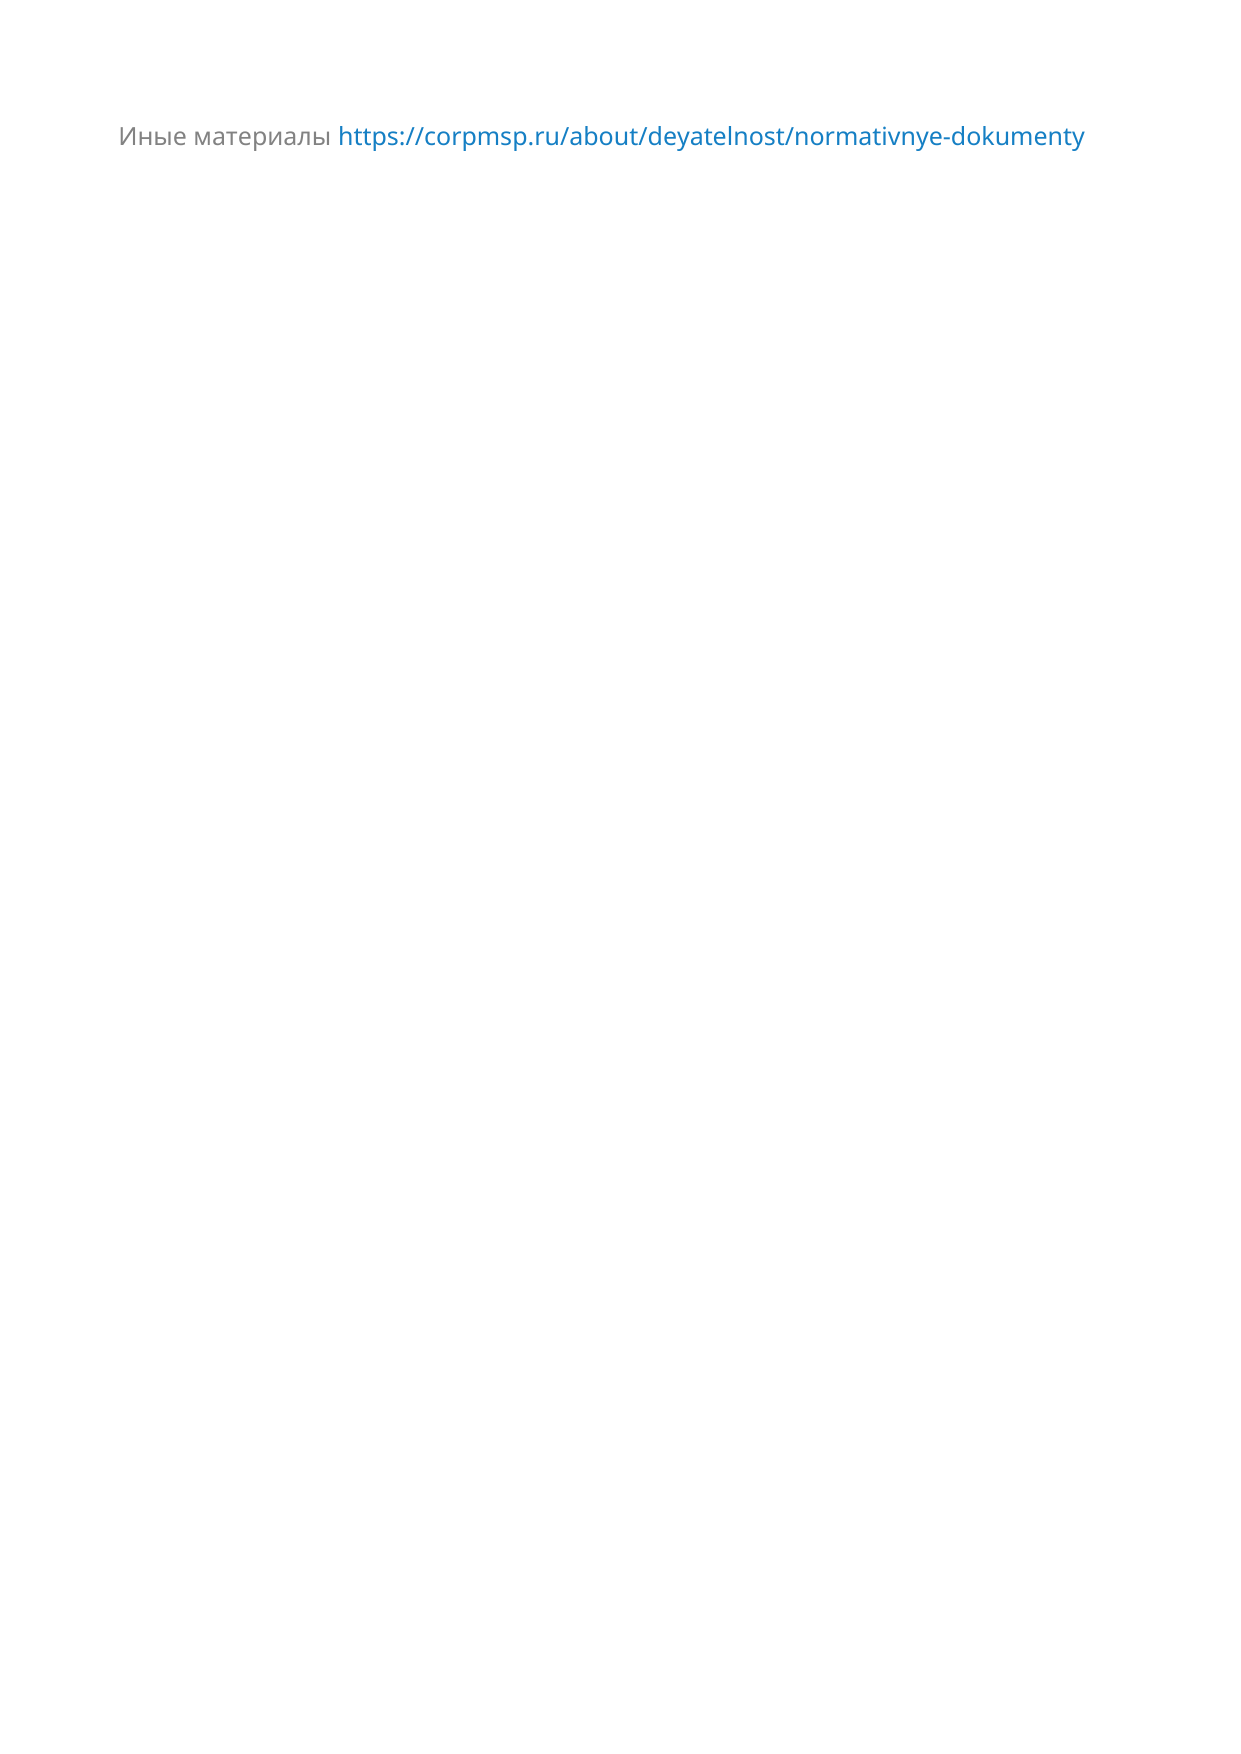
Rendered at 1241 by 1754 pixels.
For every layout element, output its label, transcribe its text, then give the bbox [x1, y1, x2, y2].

text Иные материалы https://corpmsp.ru/about/deyatelnost/normativnye-dokumenty [118, 118, 1122, 152]
